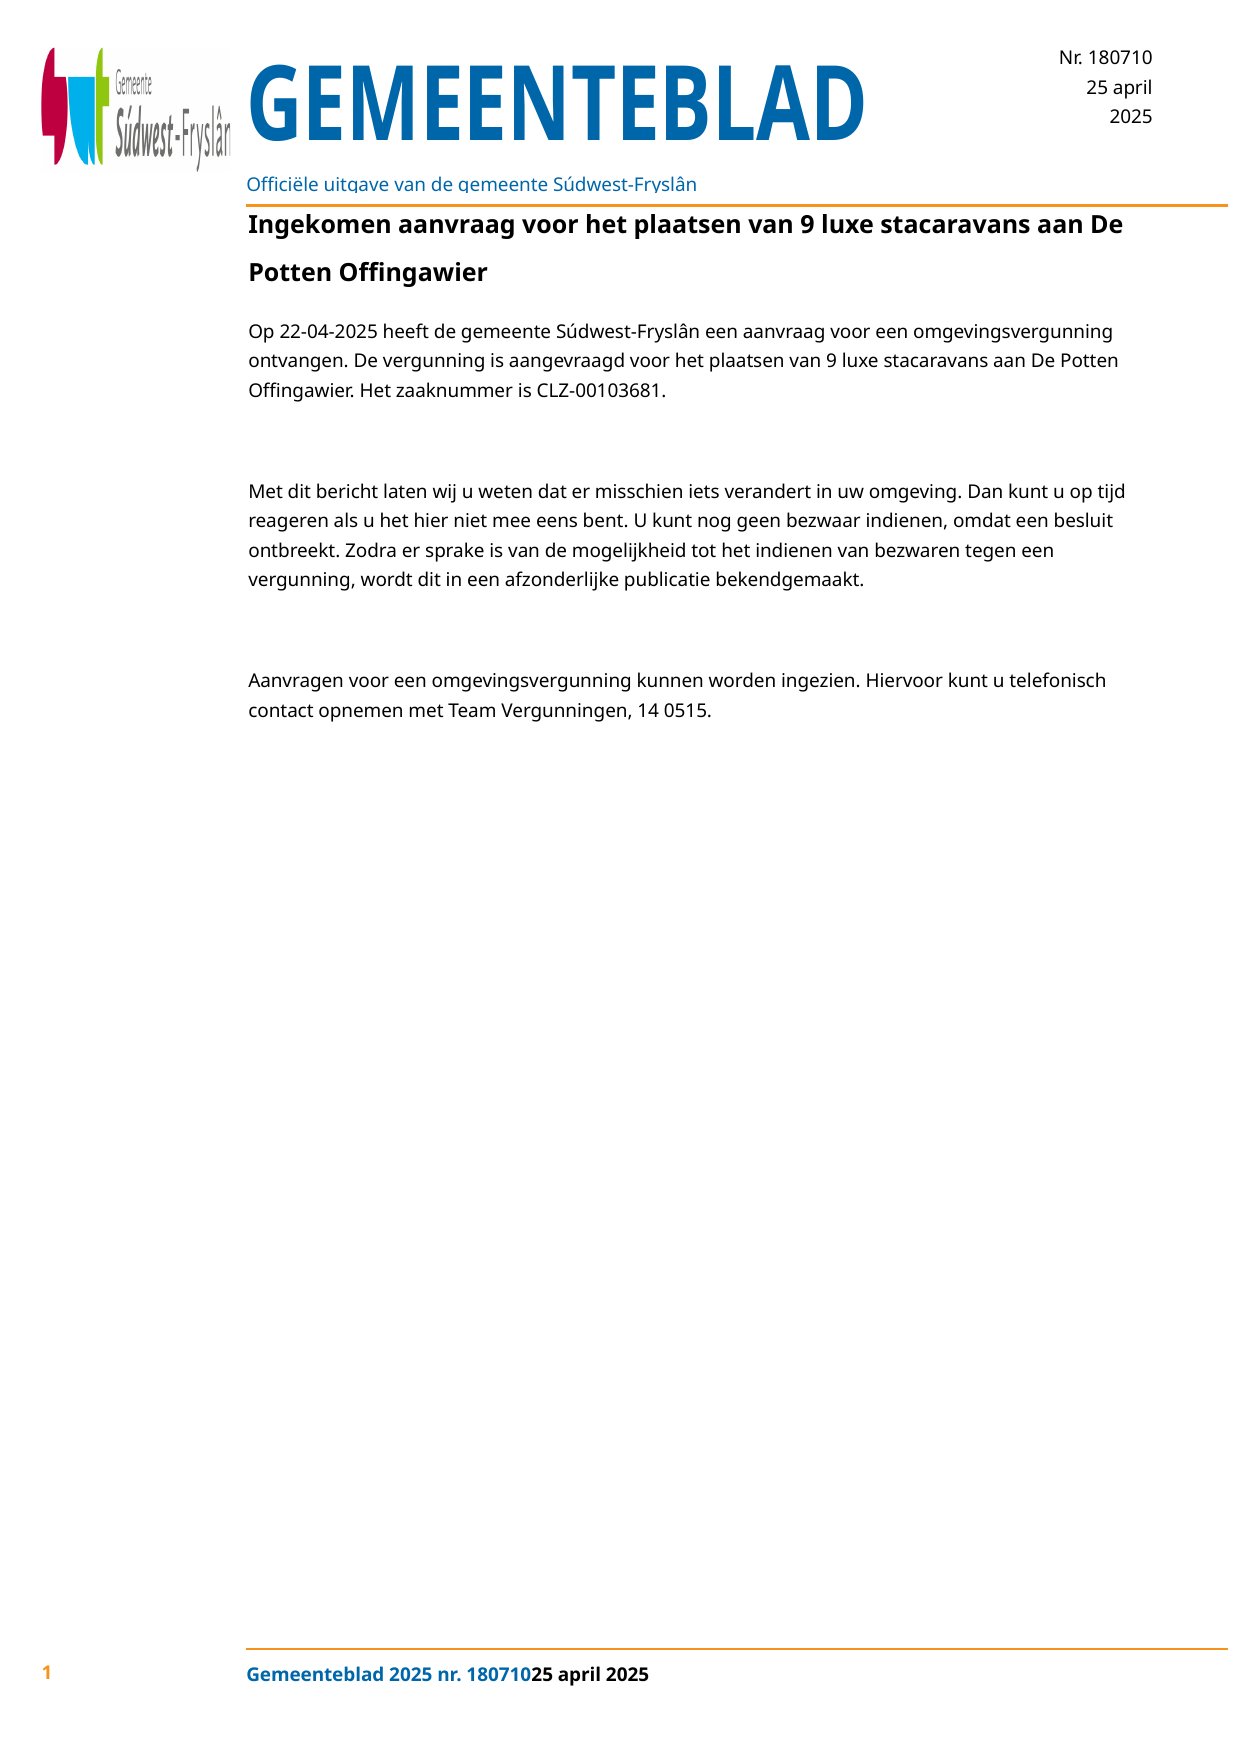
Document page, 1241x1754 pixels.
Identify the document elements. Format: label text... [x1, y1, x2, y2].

text Op 22-04-2025 heeft de gemeente Súdwest-Fryslân een aanvraag voor een omgevingsvergunning ontvangen. De vergunning is aangevraagd voor het plaatsen van 9 luxe stacaravans aan De Potten Offingawier. Het zaaknummer is CLZ-00103681. [248, 318, 1152, 403]
text Met dit bericht laten wij u weten dat er misschien iets verandert in uw omgeving. Dan kunt u op tijd reageren als u het hier niet mee eens bent. U kunt nog geen bezwaar indienen, omdat een besluit ontbreekt. Zodra er sprake is van de mogelijkheid tot het indienen van bezwaren tegen een vergunning, wordt dit in een afzonderlijke publicatie bekendgemaakt. [248, 478, 1152, 592]
picture [41, 47, 231, 172]
text Aanvragen voor een omgevingsvergunning kunnen worden ingezien. Hiervoor kunt u telefonisch contact opnemen met Team Vergunningen, 14 0515. [248, 667, 1152, 723]
text Ingekomen aanvraag voor het plaatsen van 9 luxe stacaravans aan De Potten Offingawier [248, 207, 1152, 288]
